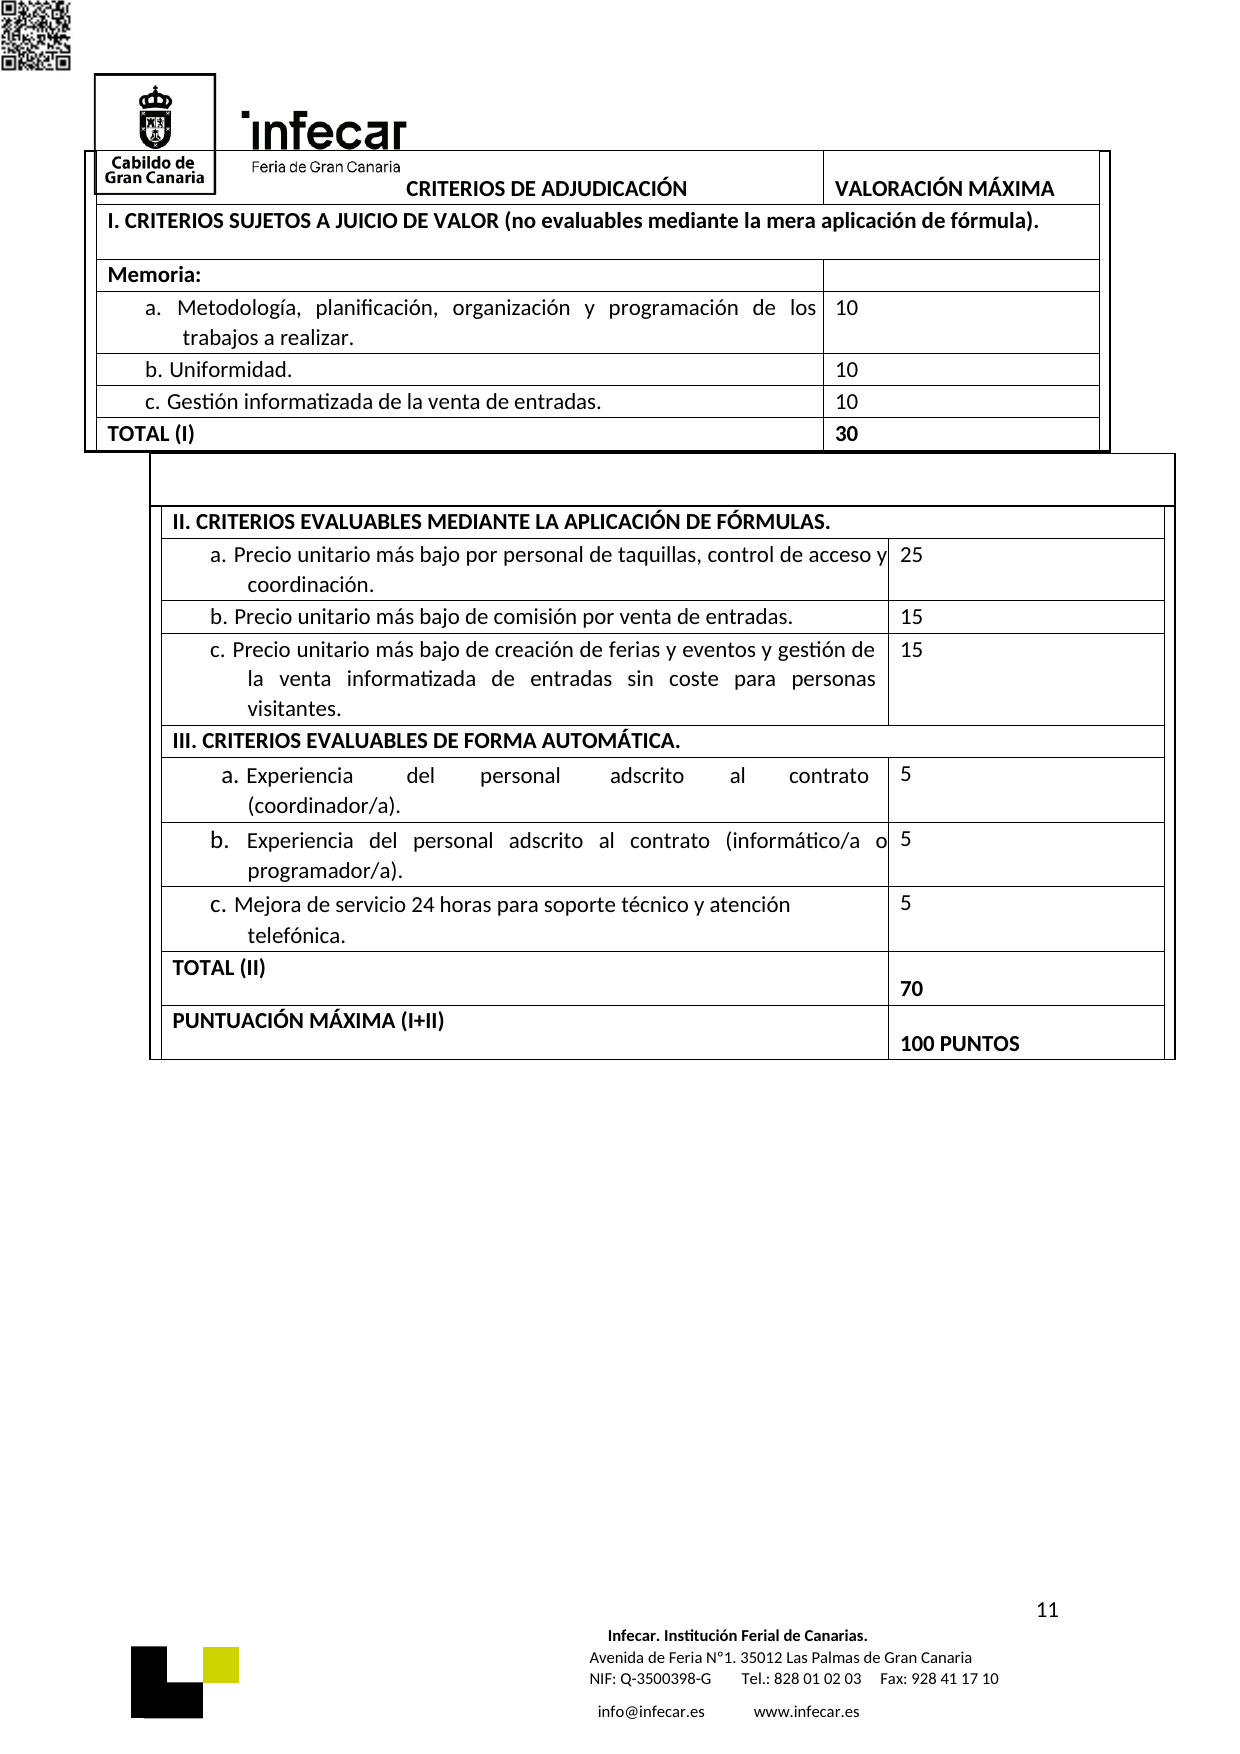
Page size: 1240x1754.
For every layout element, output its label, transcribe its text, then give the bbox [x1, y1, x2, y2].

table_cell I. CRITERIOS SUJETOS A JUICIO DE VALOR (no evaluables mediante la mera aplicación de fórmula). [97, 205, 1099, 258]
table_cell 15 [889, 601, 1164, 633]
table_cell b. Experiencia del personal adscrito al contrato (informático/a o programador/a). [162, 823, 888, 886]
table_cell 15 [889, 634, 1164, 724]
table_cell c. Precio unitario más bajo de creación de ferias y eventos y gestión de la venta informatizada de entradas sin coste para personas visitantes. [162, 634, 888, 724]
table_cell 5 [889, 887, 1164, 951]
table_cell b. Uniformidad. [97, 354, 823, 385]
table_cell c. Mejora de servicio 24 horas para soporte técnico y atención telefónica. [162, 887, 888, 951]
table_cell CRITERIOS DE ADJUDICACIÓN [97, 151, 823, 204]
table_cell 10 [824, 292, 1099, 353]
table_cell PUNTUACIÓN MÁXIMA (I+II) [162, 1006, 888, 1059]
table_cell 100 PUNTOS [889, 1006, 1164, 1059]
table_cell 25 [889, 539, 1164, 600]
table_cell c. Gestión informatizada de la venta de entradas. [97, 386, 823, 417]
table_cell VALORACIÓN MÁXIMA [824, 151, 1099, 204]
table_cell 5 [889, 823, 1164, 886]
table_cell a. Experiencia del personal adscrito al contrato (coordinador/a). [162, 758, 888, 822]
table_cell [1100, 152, 1109, 450]
table_cell b. Precio unitario más bajo de comisión por venta de entradas. [162, 601, 888, 633]
table_cell [824, 260, 1099, 291]
table_cell a. Metodología, planificación, organización y programación de los trabajos a realizar. [97, 292, 823, 353]
table_cell TOTAL (II) [162, 952, 888, 1004]
table_cell III. CRITERIOS EVALUABLES DE FORMA AUTOMÁTICA. [162, 726, 1164, 757]
table_cell a. Precio unitario más bajo por personal de taquillas, control de acceso y coordinación. [162, 539, 888, 600]
table_cell [86, 152, 96, 450]
table_cell [151, 507, 161, 1059]
table_cell II. CRITERIOS EVALUABLES MEDIANTE LA APLICACIÓN DE FÓRMULAS. [162, 507, 1164, 538]
table_cell 10 [824, 386, 1099, 417]
table_cell Memoria: [97, 260, 823, 291]
table_header K. CRITERIOS DE ADJUDICACIÓN [151, 454, 1174, 505]
table_cell TOTAL (I) [97, 418, 823, 450]
table_cell 70 [889, 952, 1164, 1004]
table_cell 30 [824, 418, 1099, 450]
table_cell [1165, 507, 1174, 1059]
table_cell 10 [824, 354, 1099, 385]
table_cell 5 [889, 758, 1164, 822]
